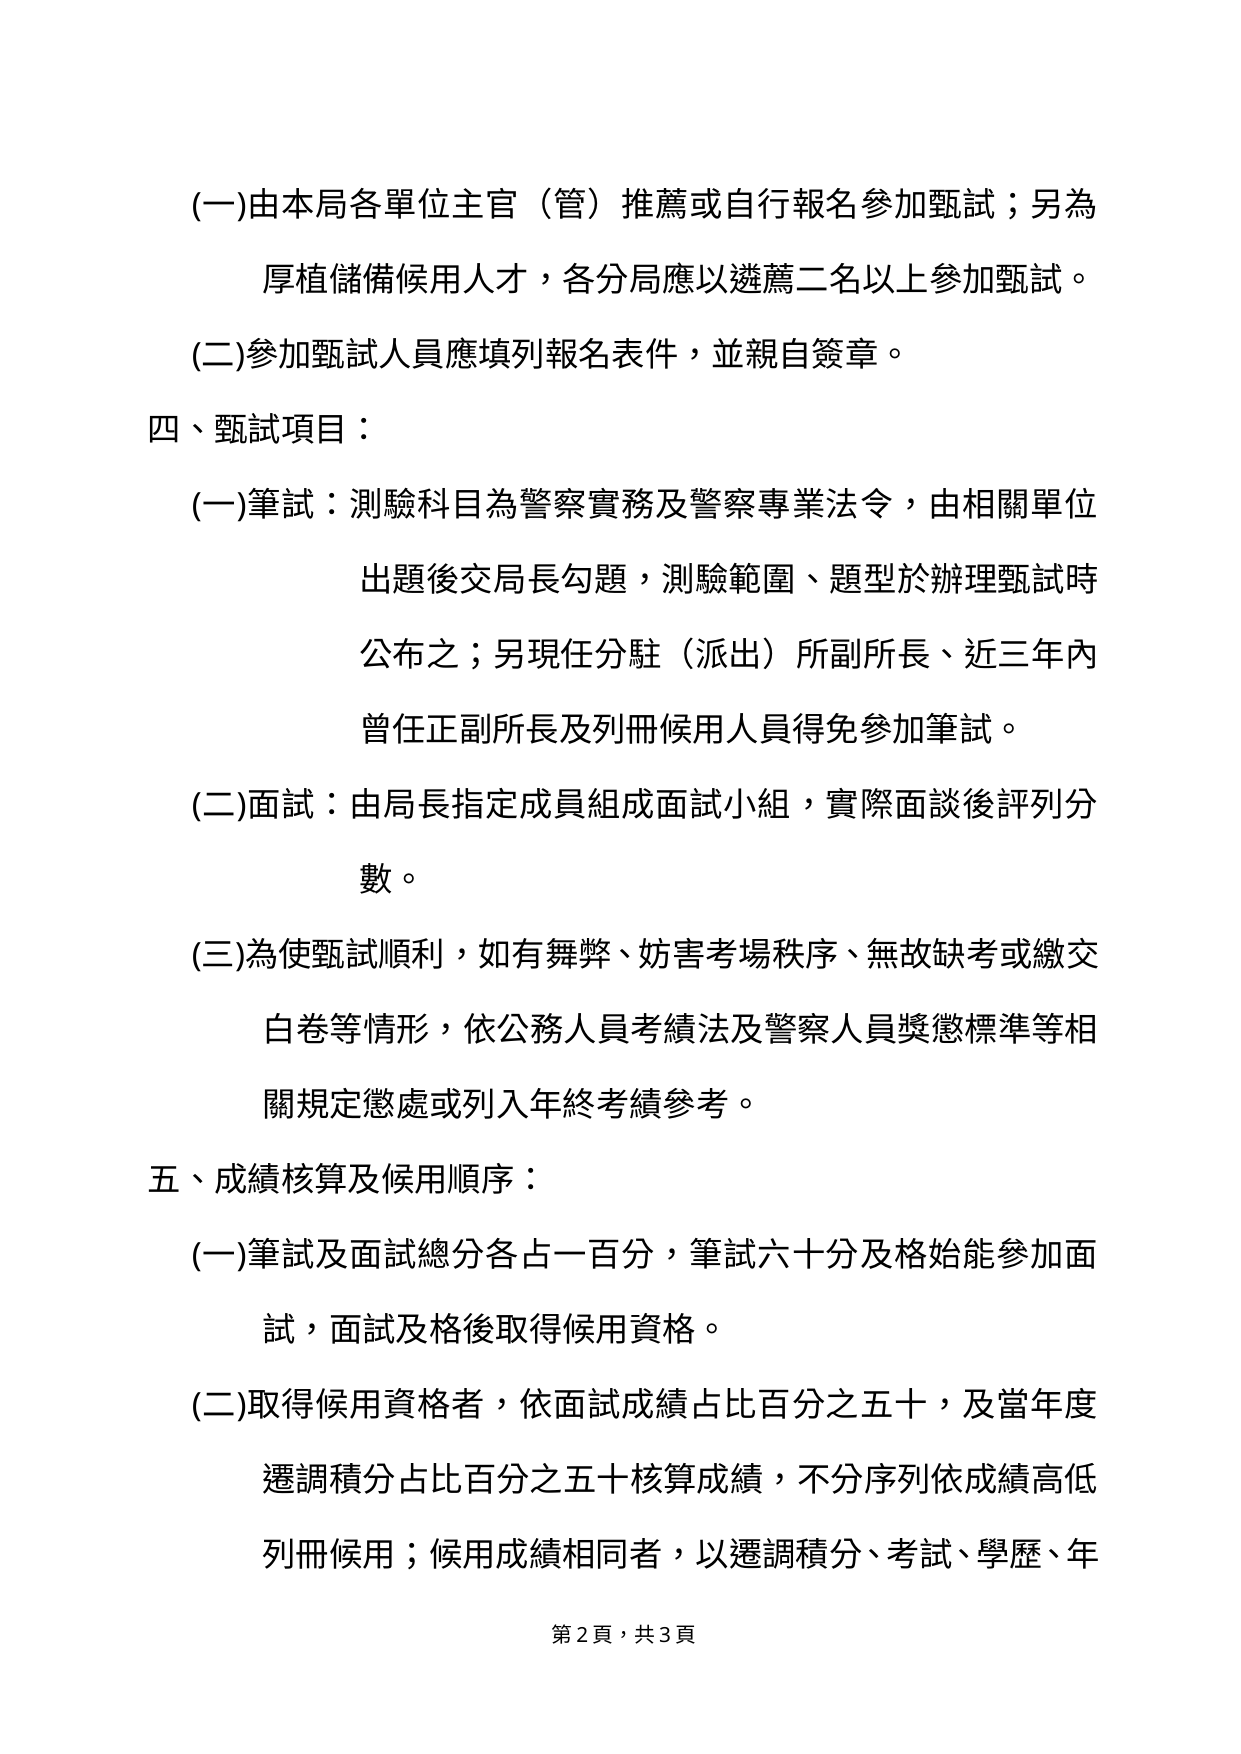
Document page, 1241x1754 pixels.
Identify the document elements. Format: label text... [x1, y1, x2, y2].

text (一)筆試：測驗科目為警察實務及警察專業法令，由相關單位出題後交局長勾題，測驗範圍、題型於辦理甄試時公布之；另現任分駐（派出）所副所長、近三年內曾任正副所長及列冊候用人員得免參加筆試。 [192, 464, 1099, 764]
text (三)為使甄試順利，如有舞弊、妨害考場秩序、無故缺考或繳交白卷等情形，依公務人員考績法及警察人員獎懲標準等相關規定懲處或列入年終考績參考。 [192, 914, 1099, 1139]
text (二)面試：由局長指定成員組成面試小組，實際面談後評列分數。 [192, 764, 1099, 914]
text 四、甄試項目： [148, 389, 1099, 464]
text (一)由本局各單位主官（管）推薦或自行報名參加甄試；另為厚植儲備候用人才，各分局應以遴薦二名以上參加甄試。 [192, 164, 1099, 314]
text (二)參加甄試人員應填列報名表件，並親自簽章。 [192, 314, 1099, 389]
text (一)筆試及面試總分各占一百分，筆試六十分及格始能參加面試，面試及格後取得候用資格。 [192, 1214, 1099, 1364]
text 五、成績核算及候用順序： [148, 1139, 1099, 1214]
text (二)取得候用資格者，依面試成績占比百分之五十，及當年度遷調積分占比百分之五十核算成績，不分序列依成績高低列冊候用；候用成績相同者，以遷調積分、考試、學歷、年 [192, 1364, 1099, 1589]
